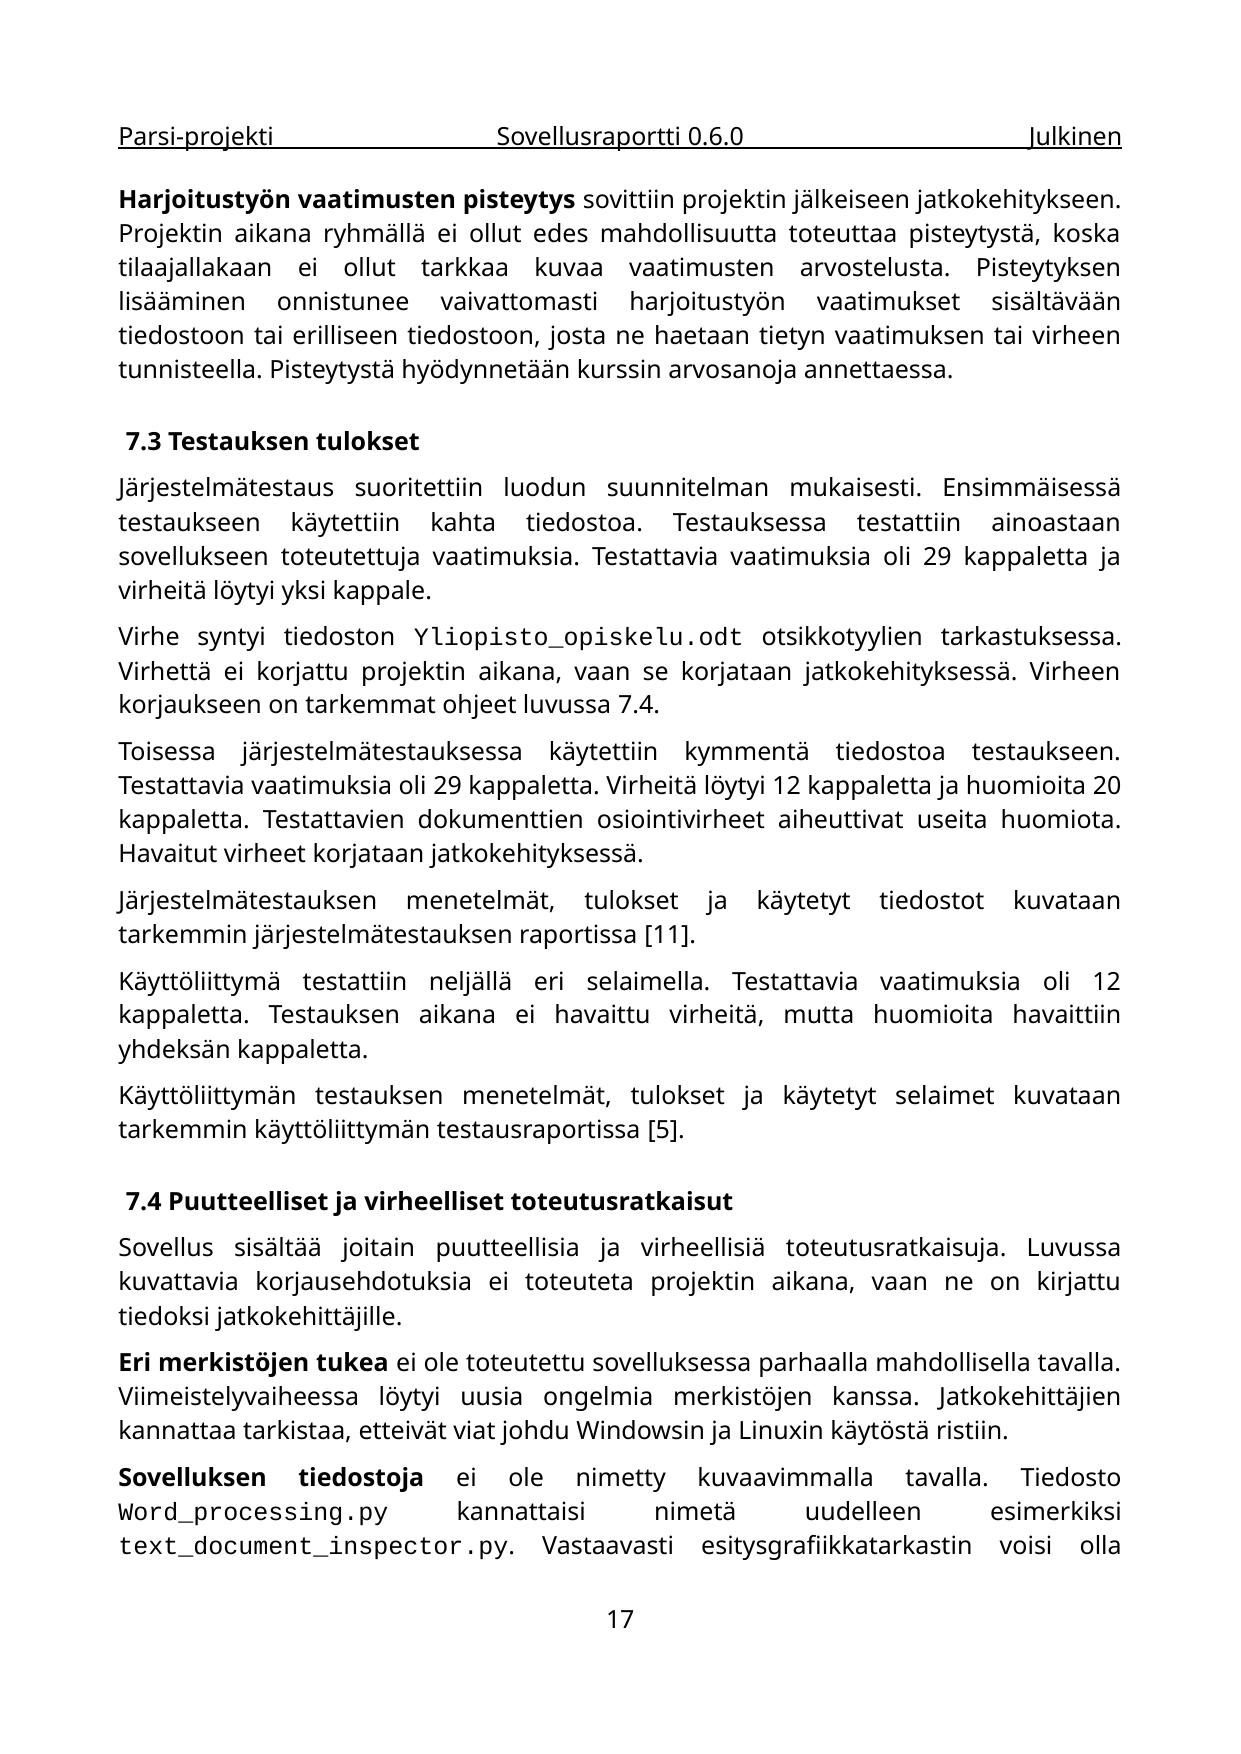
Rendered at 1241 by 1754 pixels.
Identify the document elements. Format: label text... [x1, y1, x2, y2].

text Käyttöliittymä testattiin neljällä eri selaimella. Testattavia vaatimuksia oli 12 kappaletta. Testauksen aikana ei havaittu virheitä, mutta huomioita havaittiin yhdeksän kappaletta. [118, 963, 1122, 1065]
text Sovellus sisältää joitain puutteellisia ja virheellisiä toteutusratkaisuja. Luvussa kuvattavia korjausehdotuksia ei toteuteta projektin aikana, vaan ne on kirjattu tiedoksi jatkokehittäjille. [118, 1230, 1122, 1332]
subtitle Testauksen tulokset [126, 423, 1122, 458]
subtitle Puutteelliset ja virheelliset toteutusratkaisut [126, 1183, 1122, 1217]
text Harjoitustyön vaatimusten pisteytys sovittiin projektin jälkeiseen jatkokehitykseen. Projektin aikana ryhmällä ei ollut edes mahdollisuutta toteuttaa pisteytystä, koska tilaajallakaan ei ollut tarkkaa kuvaa vaatimusten arvostelusta. Pisteytyksen lisääminen onnistunee vaivattomasti harjoitustyön vaatimukset sisältävään tiedostoon tai erilliseen tiedostoon, josta ne haetaan tietyn vaatimuksen tai virheen tunnisteella. Pisteytystä hyödynnetään kurssin arvosanoja annettaessa. [118, 182, 1122, 386]
text Virhe syntyi tiedoston Yliopisto_opiskelu.odt otsikkotyylien tarkastuksessa. Virhettä ei korjattu projektin aikana, vaan se korjataan jatkokehityksessä. Virheen korjaukseen on tarkemmat ohjeet luvussa 6.4. [118, 619, 1122, 721]
text Toisessa järjestelmätestauksessa käytettiin kymmentä tiedostoa testaukseen. Testattavia vaatimuksia oli 29 kappaletta. Virheitä löytyi 12 kappaletta ja huomioita 20 kappaletta. Testattavien dokumenttien osiointivirheet aiheuttivat useita huomiota. Havaitut virheet korjataan jatkokehityksessä. [118, 734, 1122, 870]
text Järjestelmätestaus suoritettiin luodun suunnitelman mukaisesti. Ensimmäisessä testaukseen käytettiin kahta tiedostoa. Testauksessa testattiin ainoastaan sovellukseen toteutettuja vaatimuksia. Testattavia vaatimuksia oli 29 kappaletta ja virheitä löytyi yksi kappale. [118, 470, 1122, 606]
text Eri merkistöjen tukea ei ole toteutettu sovelluksessa parhaalla mahdollisella tavalla. Viimeistelyvaiheessa löytyi uusia ongelmia merkistöjen kanssa. Jatkokehittäjien kannattaa tarkistaa, etteivät viat johdu Windowsin ja Linuxin käytöstä ristiin. [118, 1345, 1122, 1447]
text Sovelluksen tiedostoja ei ole nimetty kuvaavimmalla tavalla. Tiedosto Word_processing.py kannattaisi nimetä uudelleen esimerkiksi text_document_inspector.py. Vastaavasti esitysgrafiikkatarkastin voisi olla [118, 1459, 1122, 1562]
text Järjestelmätestauksen menetelmät, tulokset ja käytetyt tiedostot kuvataan tarkemmin järjestelmätestauksen raportissa [11]. [118, 882, 1122, 951]
text Käyttöliittymän testauksen menetelmät, tulokset ja käytetyt selaimet kuvataan tarkemmin käyttöliittymän testausraportissa [6]. [118, 1078, 1122, 1146]
